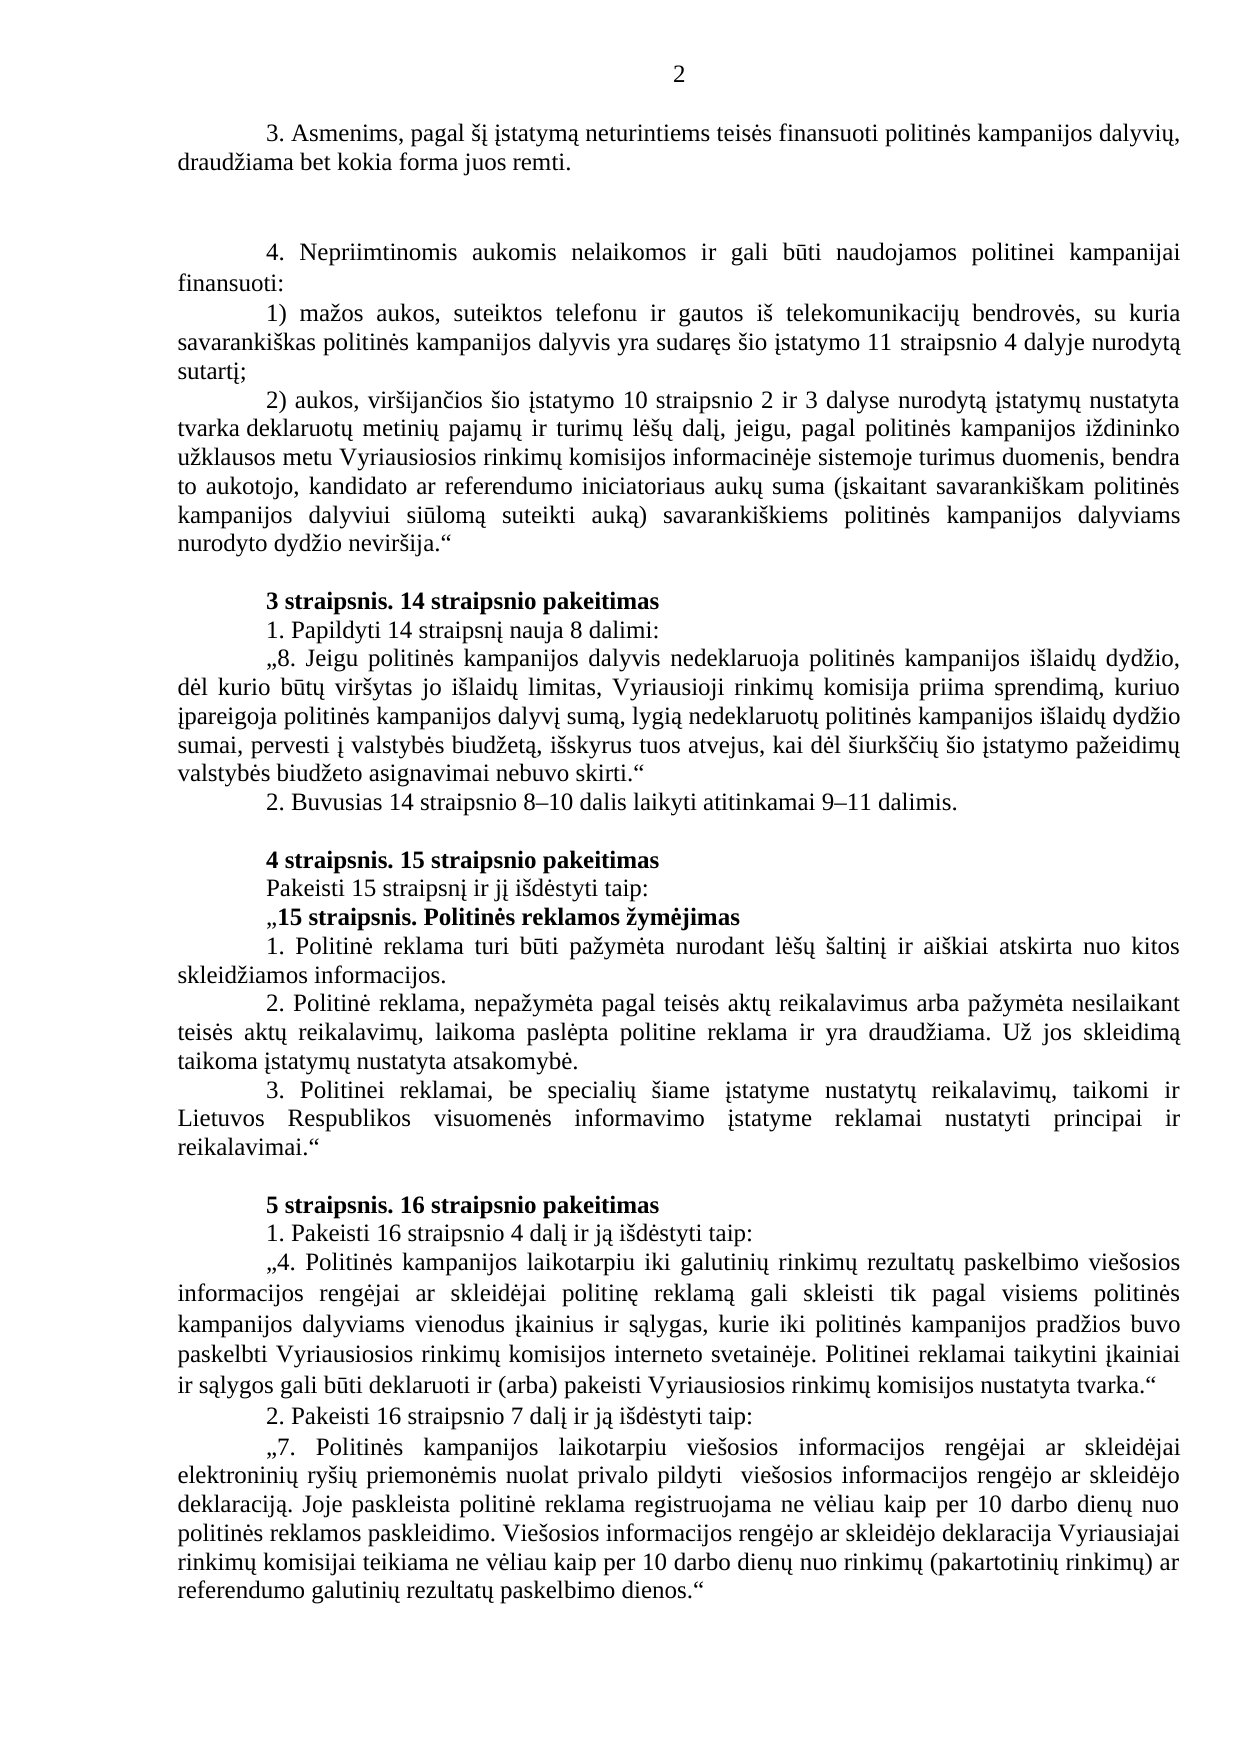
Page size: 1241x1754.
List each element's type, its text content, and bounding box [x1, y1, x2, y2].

text „8. Jeigu politinės kampanijos dalyvis nedeklaruoja politinės kampanijos išlaidų dydžio, dėl kurio būtų viršytas jo išlaidų limitas, Vyriausioji rinkimų komisija priima sprendimą, kuriuo įpareigoja politinės kampanijos dalyvį sumą, lygią nedeklaruotų politinės kampanijos išlaidų dydžio sumai, pervesti į valstybės biudžetą, išskyrus tuos atvejus, kai dėl šiurkščių šio įstatymo pažeidimų valstybės biudžeto asignavimai nebuvo skirti.“ [177, 643, 1181, 787]
text 2. Buvusias 14 straipsnio 8–10 dalis laikyti atitinkamai 9–11 dalimis. [177, 787, 1181, 816]
text 3. Politinei reklamai, be specialių šiame įstatyme nustatytų reikalavimų, taikomi ir Lietuvos Respublikos visuomenės informavimo įstatyme reklamai nustatyti principai ir reikalavimai.“ [177, 1075, 1181, 1161]
text 1. Politinė reklama turi būti pažymėta nurodant lėšų šaltinį ir aiškiai atskirta nuo kitos skleidžiamos informacijos. [177, 931, 1181, 988]
text 3 straipsnis. 14 straipsnio pakeitimas [177, 586, 1181, 615]
text 5 straipsnis. 16 straipsnio pakeitimas [177, 1190, 1181, 1218]
text 1. Pakeisti 16 straipsnio 4 dalį ir ją išdėstyti taip: [177, 1218, 1181, 1247]
text 1. Papildyti 14 straipsnį nauja 8 dalimi: [177, 615, 1181, 643]
text 4 straipsnis. 15 straipsnio pakeitimas [177, 845, 1181, 873]
text 4. Nepriimtinomis aukomis nelaikomos ir gali būti naudojamos politinei kampanijai finansuoti: [177, 237, 1181, 297]
text 3. Asmenims, pagal šį įstatymą neturintiems teisės finansuoti politinės kampanijos dalyvių, draudžiama bet kokia forma juos remti. [177, 118, 1181, 176]
text Pakeisti 15 straipsnį ir jį išdėstyti taip: [177, 873, 1181, 902]
text 2. Pakeisti 16 straipsnio 7 dalį ir ją išdėstyti taip: [177, 1401, 1181, 1430]
text 2. Politinė reklama, nepažymėta pagal teisės aktų reikalavimus arba pažymėta nesilaikant teisės aktų reikalavimų, laikoma paslėpta politine reklama ir yra draudžiama. Už jos skleidimą taikoma įstatymų nustatyta atsakomybė. [177, 988, 1181, 1075]
text „15 straipsnis. Politinės reklamos žymėjimas [177, 902, 1181, 931]
text „7. Politinės kampanijos laikotarpiu viešosios informacijos rengėjai ar skleidėjai elektroninių ryšių priemonėmis nuolat privalo pildyti viešosios informacijos rengėjo ar skleidėjo deklaraciją. Joje paskleista politinė reklama registruojama ne vėliau kaip per 10 darbo dienų nuo politinės reklamos paskleidimo. Viešosios informacijos rengėjo ar skleidėjo deklaracija Vyriausiajai rinkimų komisijai teikiama ne vėliau kaip per 10 darbo dienų nuo rinkimų (pakartotinių rinkimų) ar referendumo galutinių rezultatų paskelbimo dienos.“ [177, 1432, 1181, 1604]
text 1) mažos aukos, suteiktos telefonu ir gautos iš telekomunikacijų bendrovės, su kuria savarankiškas politinės kampanijos dalyvis yra sudaręs šio įstatymo 11 straipsnio 4 dalyje nurodytą sutartį; [177, 298, 1181, 385]
text „4. Politinės kampanijos laikotarpiu iki galutinių rinkimų rezultatų paskelbimo viešosios informacijos rengėjai ar skleidėjai politinę reklamą gali skleisti tik pagal visiems politinės kampanijos dalyviams vienodus įkainius ir sąlygas, kurie iki politinės kampanijos pradžios buvo paskelbti Vyriausiosios rinkimų komisijos interneto svetainėje. Politinei reklamai taikytini įkainiai ir sąlygos gali būti deklaruoti ir (arba) pakeisti Vyriausiosios rinkimų komisijos nustatyta tvarka.“ [177, 1247, 1181, 1399]
text 2) aukos, viršijančios šio įstatymo 10 straipsnio 2 ir 3 dalyse nurodytą įstatymų nustatyta tvarka deklaruotų metinių pajamų ir turimų lėšų dalį, jeigu, pagal politinės kampanijos iždininko užklausos metu Vyriausiosios rinkimų komisijos informacinėje sistemoje turimus duomenis, bendra to aukotojo, kandidato ar referendumo iniciatoriaus aukų suma (įskaitant savarankiškam politinės kampanijos dalyviui siūlomą suteikti auką) savarankiškiems politinės kampanijos dalyviams nurodyto dydžio neviršija.“ [177, 385, 1181, 557]
